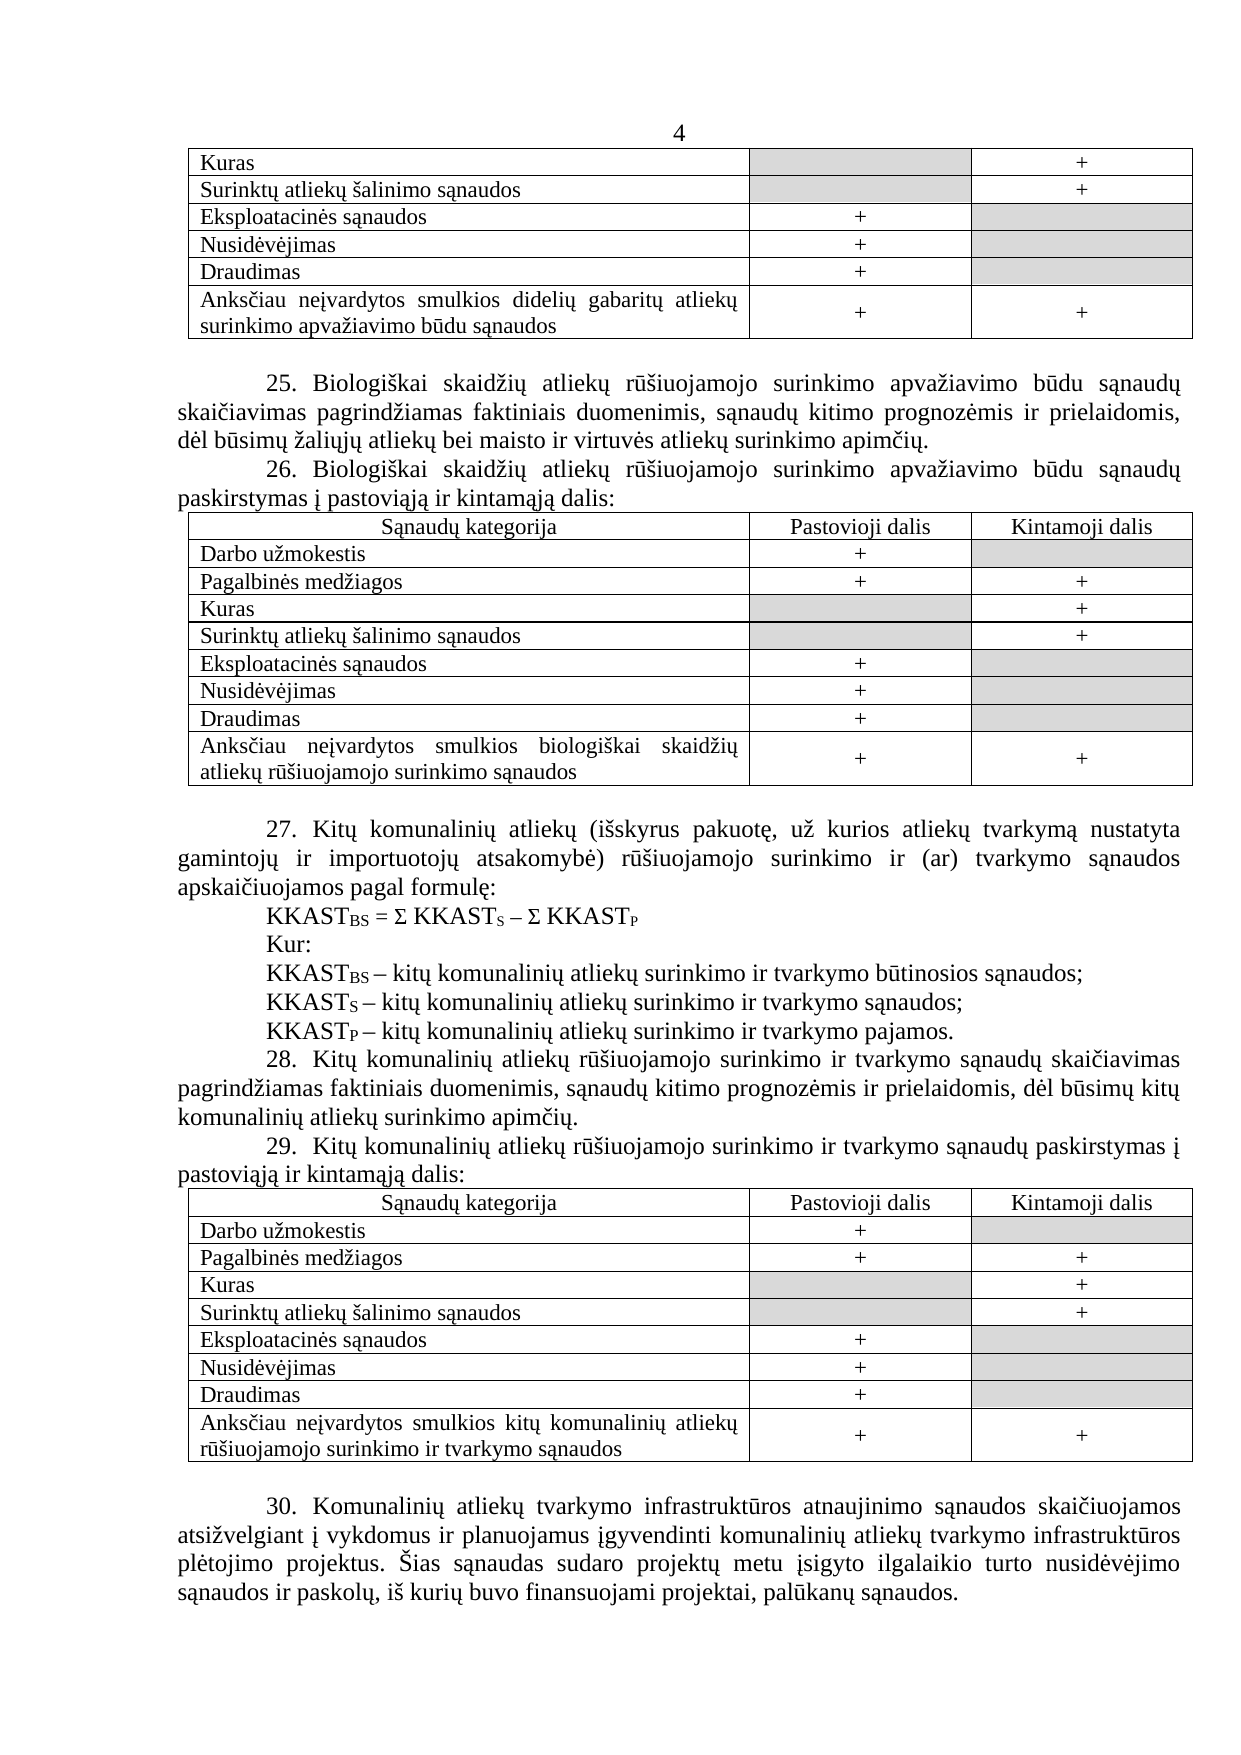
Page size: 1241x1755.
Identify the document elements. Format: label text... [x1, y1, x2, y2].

table_cell [750, 1299, 971, 1325]
table_cell + [750, 1354, 971, 1380]
table_header Pastovioji dalis [750, 513, 971, 539]
table_cell + [750, 540, 971, 567]
text 26. Biologiškai skaidžių atliekų rūšiuojamojo surinkimo apvažiavimo būdu sąnaudų paskirstymas į pastoviąją ir kintamąją dalis: [177, 454, 1181, 512]
table_cell + [750, 231, 971, 257]
table_cell Draudimas [189, 705, 749, 731]
table_cell [972, 677, 1192, 704]
table_cell Draudimas [189, 1381, 749, 1407]
table_cell Pagalbinės medžiagos [189, 568, 749, 594]
table_header Pastovioji dalis [750, 1189, 971, 1216]
table_cell [750, 1272, 971, 1298]
table_header Kintamoji dalis [972, 513, 1192, 539]
table_cell + [750, 705, 971, 731]
table_header Sąnaudų kategorija [189, 513, 749, 539]
text KKASTP – kitų komunalinių atliekų surinkimo ir tvarkymo pajamos. [177, 1016, 1181, 1044]
table_header Sąnaudų kategorija [189, 1189, 749, 1216]
table_cell + [972, 1244, 1192, 1271]
table_cell + [750, 732, 971, 785]
text KKASTBS – kitų komunalinių atliekų surinkimo ir tvarkymo būtinosios sąnaudos; [177, 958, 1181, 987]
table_cell Draudimas [189, 258, 749, 284]
table_cell Anksčiau neįvardytos smulkios biologiškai skaidžių atliekų rūšiuojamojo surinkimo sąnaudos [189, 732, 749, 785]
table_cell Kuras [189, 1272, 749, 1298]
table_cell + [972, 286, 1192, 338]
text 29. Kitų komunalinių atliekų rūšiuojamojo surinkimo ir tvarkymo sąnaudų paskirstymas į pastoviąją ir kintamąją dalis: [177, 1131, 1181, 1188]
text 28. Kitų komunalinių atliekų rūšiuojamojo surinkimo ir tvarkymo sąnaudų skaičiavimas pagrindžiamas faktiniais duomenimis, sąnaudų kitimo prognozėmis ir prielaidomis, dėl būsimų kitų komunalinių atliekų surinkimo apimčių. [177, 1044, 1181, 1131]
table_cell [972, 650, 1192, 676]
table_cell [750, 623, 971, 649]
table_cell + [972, 732, 1192, 785]
table_cell Eksploatacinės sąnaudos [189, 1326, 749, 1353]
table_cell Kuras [189, 595, 749, 621]
table_cell + [972, 1299, 1192, 1325]
table_cell [972, 258, 1192, 284]
table_cell [750, 149, 971, 175]
table_cell + [972, 149, 1192, 175]
table_cell + [750, 258, 971, 284]
text Kur: [177, 929, 1181, 958]
text KKASTS – kitų komunalinių atliekų surinkimo ir tvarkymo sąnaudos; [177, 987, 1181, 1016]
table_cell Kuras [189, 149, 749, 175]
text 25. Biologiškai skaidžių atliekų rūšiuojamojo surinkimo apvažiavimo būdu sąnaudų skaičiavimas pagrindžiamas faktiniais duomenimis, sąnaudų kitimo prognozėmis ir prielaidomis, dėl būsimų žaliųjų atliekų bei maisto ir virtuvės atliekų surinkimo apimčių. [177, 368, 1181, 454]
table_cell + [750, 204, 971, 230]
table_cell + [972, 568, 1192, 594]
table_cell + [972, 595, 1192, 621]
table_cell [972, 231, 1192, 257]
table_cell + [972, 1272, 1192, 1298]
table_cell + [972, 1409, 1192, 1461]
table_cell Darbo užmokestis [189, 1217, 749, 1243]
table_cell [972, 1326, 1192, 1353]
table_cell Surinktų atliekų šalinimo sąnaudos [189, 623, 749, 649]
table_cell [972, 705, 1192, 731]
table_cell Eksploatacinės sąnaudos [189, 650, 749, 676]
table_cell + [750, 286, 971, 338]
table_cell Pagalbinės medžiagos [189, 1244, 749, 1271]
table_cell [972, 540, 1192, 567]
table_cell + [972, 176, 1192, 202]
table_cell + [750, 1326, 971, 1353]
table_cell + [750, 568, 971, 594]
table_cell [972, 204, 1192, 230]
table_cell + [750, 1381, 971, 1407]
table_cell Eksploatacinės sąnaudos [189, 204, 749, 230]
table_cell [972, 1217, 1192, 1243]
table_cell + [750, 1217, 971, 1243]
table_cell Anksčiau neįvardytos smulkios kitų komunalinių atliekų rūšiuojamojo surinkimo ir tvarkymo sąnaudos [189, 1409, 749, 1461]
table_cell Surinktų atliekų šalinimo sąnaudos [189, 176, 749, 202]
table_cell [750, 176, 971, 202]
text 27. Kitų komunalinių atliekų (išskyrus pakuotę, už kurios atliekų tvarkymą nustatyta gamintojų ir importuotojų atsakomybė) rūšiuojamojo surinkimo ir (ar) tvarkymo sąnaudos apskaičiuojamos pagal formulę: [177, 814, 1181, 901]
table_cell + [750, 650, 971, 676]
table_cell Nusidėvėjimas [189, 1354, 749, 1380]
table_cell Nusidėvėjimas [189, 231, 749, 257]
table_cell [750, 595, 971, 621]
table_cell Surinktų atliekų šalinimo sąnaudos [189, 1299, 749, 1325]
table_header Kintamoji dalis [972, 1189, 1192, 1216]
table_cell [972, 1381, 1192, 1407]
table_cell Anksčiau neįvardytos smulkios didelių gabaritų atliekų surinkimo apvažiavimo būdu sąnaudos [189, 286, 749, 338]
table_cell + [750, 1244, 971, 1271]
table_cell [972, 1354, 1192, 1380]
text KKASTBS = Σ KKASTS – Σ KKASTP [177, 901, 1181, 929]
table_cell + [750, 1409, 971, 1461]
text 30. Komunalinių atliekų tvarkymo infrastruktūros atnaujinimo sąnaudos skaičiuojamos atsižvelgiant į vykdomus ir planuojamus įgyvendinti komunalinių atliekų tvarkymo infrastruktūros plėtojimo projektus. Šias sąnaudas sudaro projektų metu įsigyto ilgalaikio turto nusidėvėjimo sąnaudos ir paskolų, iš kurių buvo finansuojami projektai, palūkanų sąnaudos. [177, 1491, 1181, 1606]
table_cell + [750, 677, 971, 704]
table_cell + [972, 623, 1192, 649]
table_cell Darbo užmokestis [189, 540, 749, 567]
table_cell Nusidėvėjimas [189, 677, 749, 704]
